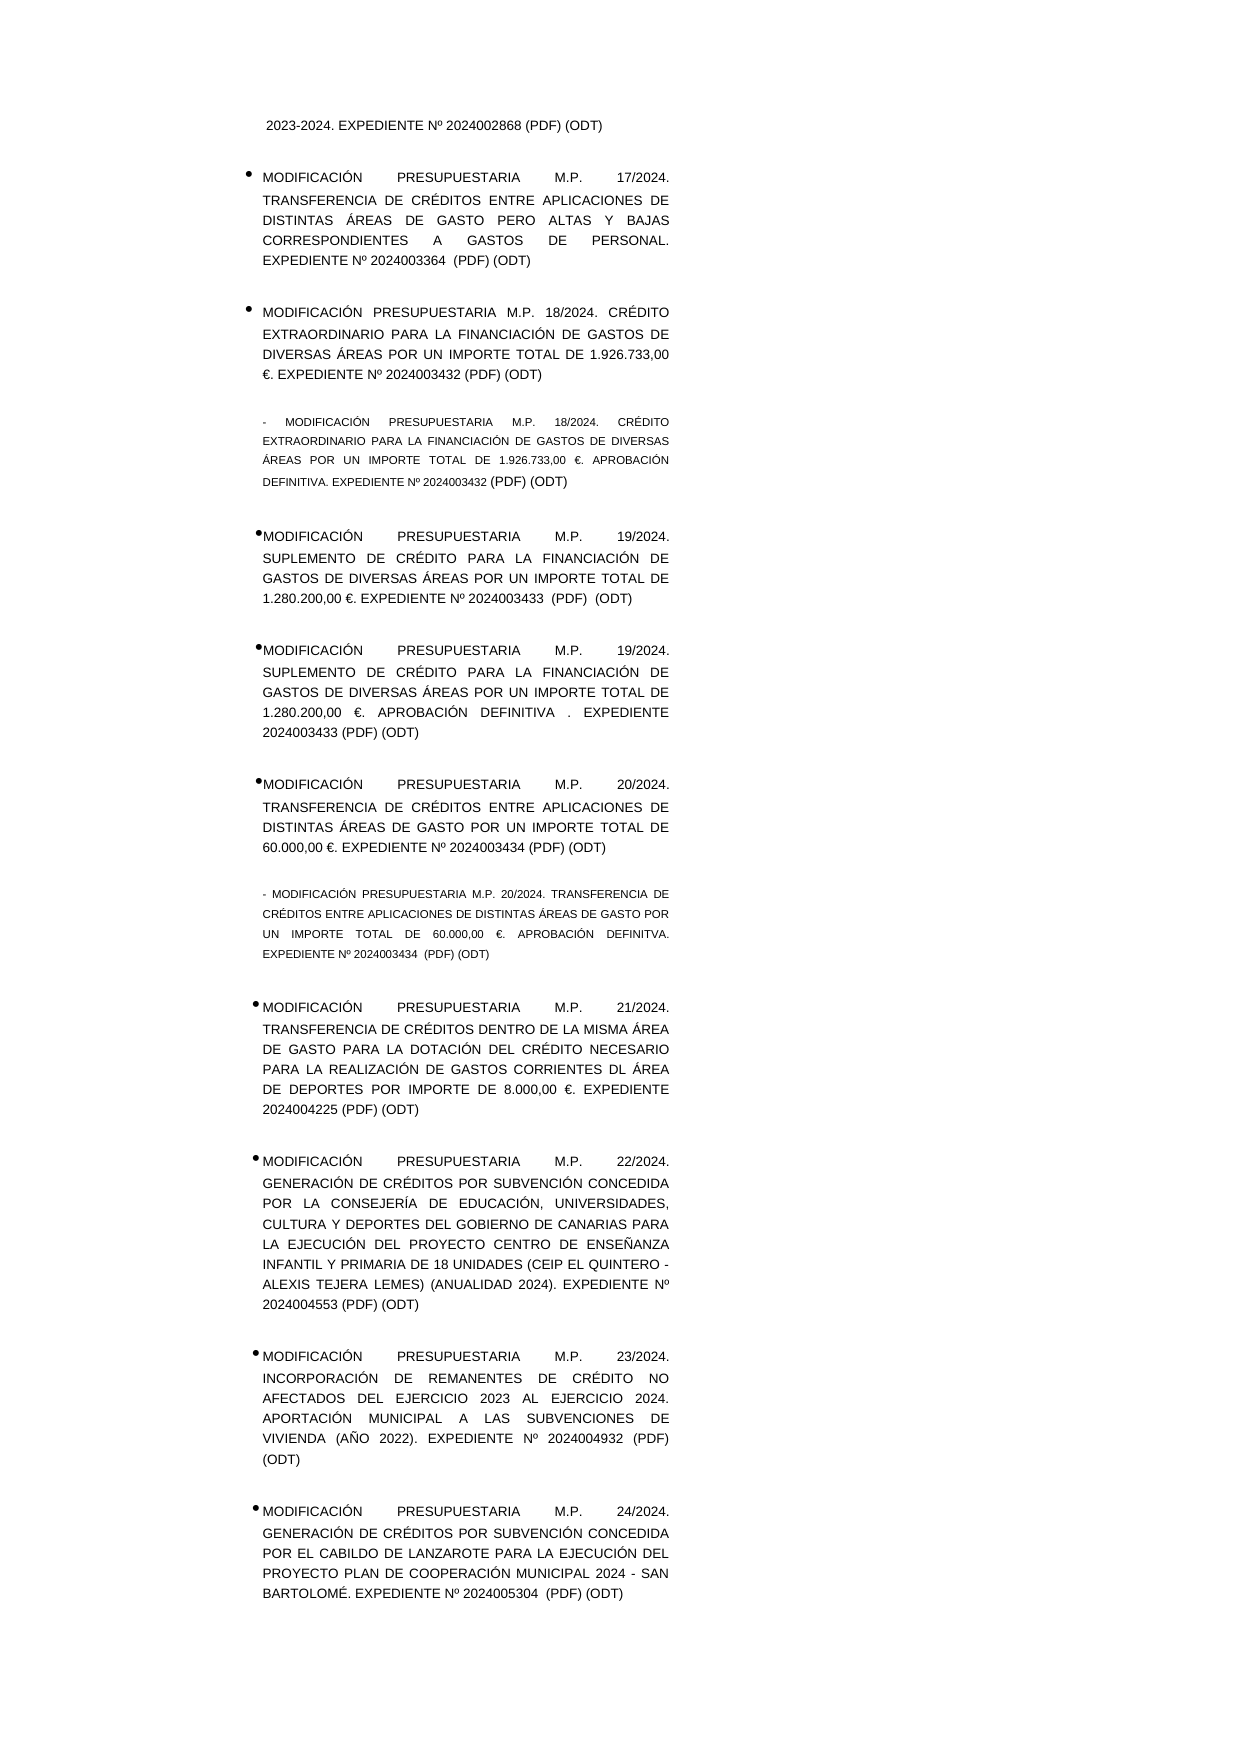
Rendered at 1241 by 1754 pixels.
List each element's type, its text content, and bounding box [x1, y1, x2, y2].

list MODIFICACIÓN PRESUPUESTARIA M.P. 21/2024. TRANSFERENCIA DE CRÉDITOS DENTRO DE LA MISMA ÁREA DE GASTO PARA LA DOTACIÓN DEL CRÉDITO NECESARIO PARA LA REALIZACIÓN DE GASTOS CORRIENTES DL ÁREA DE DEPORTES POR IMPORTE DE 8.000,00 €. EXPEDIENTE 2024004225 (PDF) (ODT) [252, 996, 669, 1117]
list MODIFICACIÓN PRESUPUESTARIA M.P. 20/2024. TRANSFERENCIA DE CRÉDITOS ENTRE APLICACIONES DE DISTINTAS ÁREAS DE GASTO POR UN IMPORTE TOTAL DE 60.000,00 €. EXPEDIENTE Nº 2024003434 (PDF) (ODT) [255, 774, 669, 855]
text 2023-2024. EXPEDIENTE Nº 2024002868 (PDF) (ODT) [262, 118, 666, 134]
list MODIFICACIÓN PRESUPUESTARIA M.P. 17/2024. TRANSFERENCIA DE CRÉDITOS ENTRE APLICACIONES DE DISTINTAS ÁREAS DE GASTO PERO ALTAS Y BAJAS CORRESPONDIENTES A GASTOS DE PERSONAL. EXPEDIENTE Nº 2024003364 (PDF) (ODT) [245, 167, 669, 268]
list MODIFICACIÓN PRESUPUESTARIA M.P. 19/2024. SUPLEMENTO DE CRÉDITO PARA LA FINANCIACIÓN DE GASTOS DE DIVERSAS ÁREAS POR UN IMPORTE TOTAL DE 1.280.200,00 €. APROBACIÓN DEFINITIVA . EXPEDIENTE 2024003433 (PDF) (ODT) [255, 639, 669, 741]
list MODIFICACIÓN PRESUPUESTARIA M.P. 22/2024. GENERACIÓN DE CRÉDITOS POR SUBVENCIÓN CONCEDIDA POR LA CONSEJERÍA DE EDUCACIÓN, UNIVERSIDADES, CULTURA Y DEPORTES DEL GOBIERNO DE CANARIAS PARA LA EJECUCIÓN DEL PROYECTO CENTRO DE ENSEÑANZA INFANTIL Y PRIMARIA DE 18 UNIDADES (CEIP EL QUINTERO - ALEXIS TEJERA LEMES) (ANUALIDAD 2024). EXPEDIENTE Nº 2024004553 (PDF) (ODT) [252, 1151, 669, 1312]
list MODIFICACIÓN PRESUPUESTARIA M.P. 23/2024. INCORPORACIÓN DE REMANENTES DE CRÉDITO NO AFECTADOS DEL EJERCICIO 2023 AL EJERCICIO 2024. APORTACIÓN MUNICIPAL A LAS SUBVENCIONES DE VIVIENDA (AÑO 2022). EXPEDIENTE Nº 2024004932 (PDF) (ODT) [252, 1346, 669, 1467]
list MODIFICACIÓN PRESUPUESTARIA M.P. 24/2024. GENERACIÓN DE CRÉDITOS POR SUBVENCIÓN CONCEDIDA POR EL CABILDO DE LANZAROTE PARA LA EJECUCIÓN DEL PROYECTO PLAN DE COOPERACIÓN MUNICIPAL 2024 - SAN BARTOLOMÉ. EXPEDIENTE Nº 2024005304 (PDF) (ODT) [252, 1500, 669, 1601]
text - MODIFICACIÓN PRESUPUESTARIA M.P. 18/2024. CRÉDITO EXTRAORDINARIO PARA LA FINANCIACIÓN DE GASTOS DE DIVERSAS ÁREAS POR UN IMPORTE TOTAL DE 1.926.733,00 €. APROBACIÓN DEFINITIVA. EXPEDIENTE Nº 2024003432 (PDF) (ODT) [262, 415, 670, 489]
list MODIFICACIÓN PRESUPUESTARIA M.P. 18/2024. CRÉDITO EXTRAORDINARIO PARA LA FINANCIACIÓN DE GASTOS DE DIVERSAS ÁREAS POR UN IMPORTE TOTAL DE 1.926.733,00 €. EXPEDIENTE Nº 2024003432 (PDF) (ODT) [245, 301, 669, 382]
text - MODIFICACIÓN PRESUPUESTARIA M.P. 20/2024. TRANSFERENCIA DE CRÉDITOS ENTRE APLICACIONES DE DISTINTAS ÁREAS DE GASTO POR UN IMPORTE TOTAL DE 60.000,00 €. APROBACIÓN DEFINITVA. EXPEDIENTE Nº 2024003434 (PDF) (ODT) [262, 888, 669, 960]
list MODIFICACIÓN PRESUPUESTARIA M.P. 19/2024. SUPLEMENTO DE CRÉDITO PARA LA FINANCIACIÓN DE GASTOS DE DIVERSAS ÁREAS POR UN IMPORTE TOTAL DE 1.280.200,00 €. EXPEDIENTE Nº 2024003433 (PDF) (ODT) [255, 525, 669, 606]
